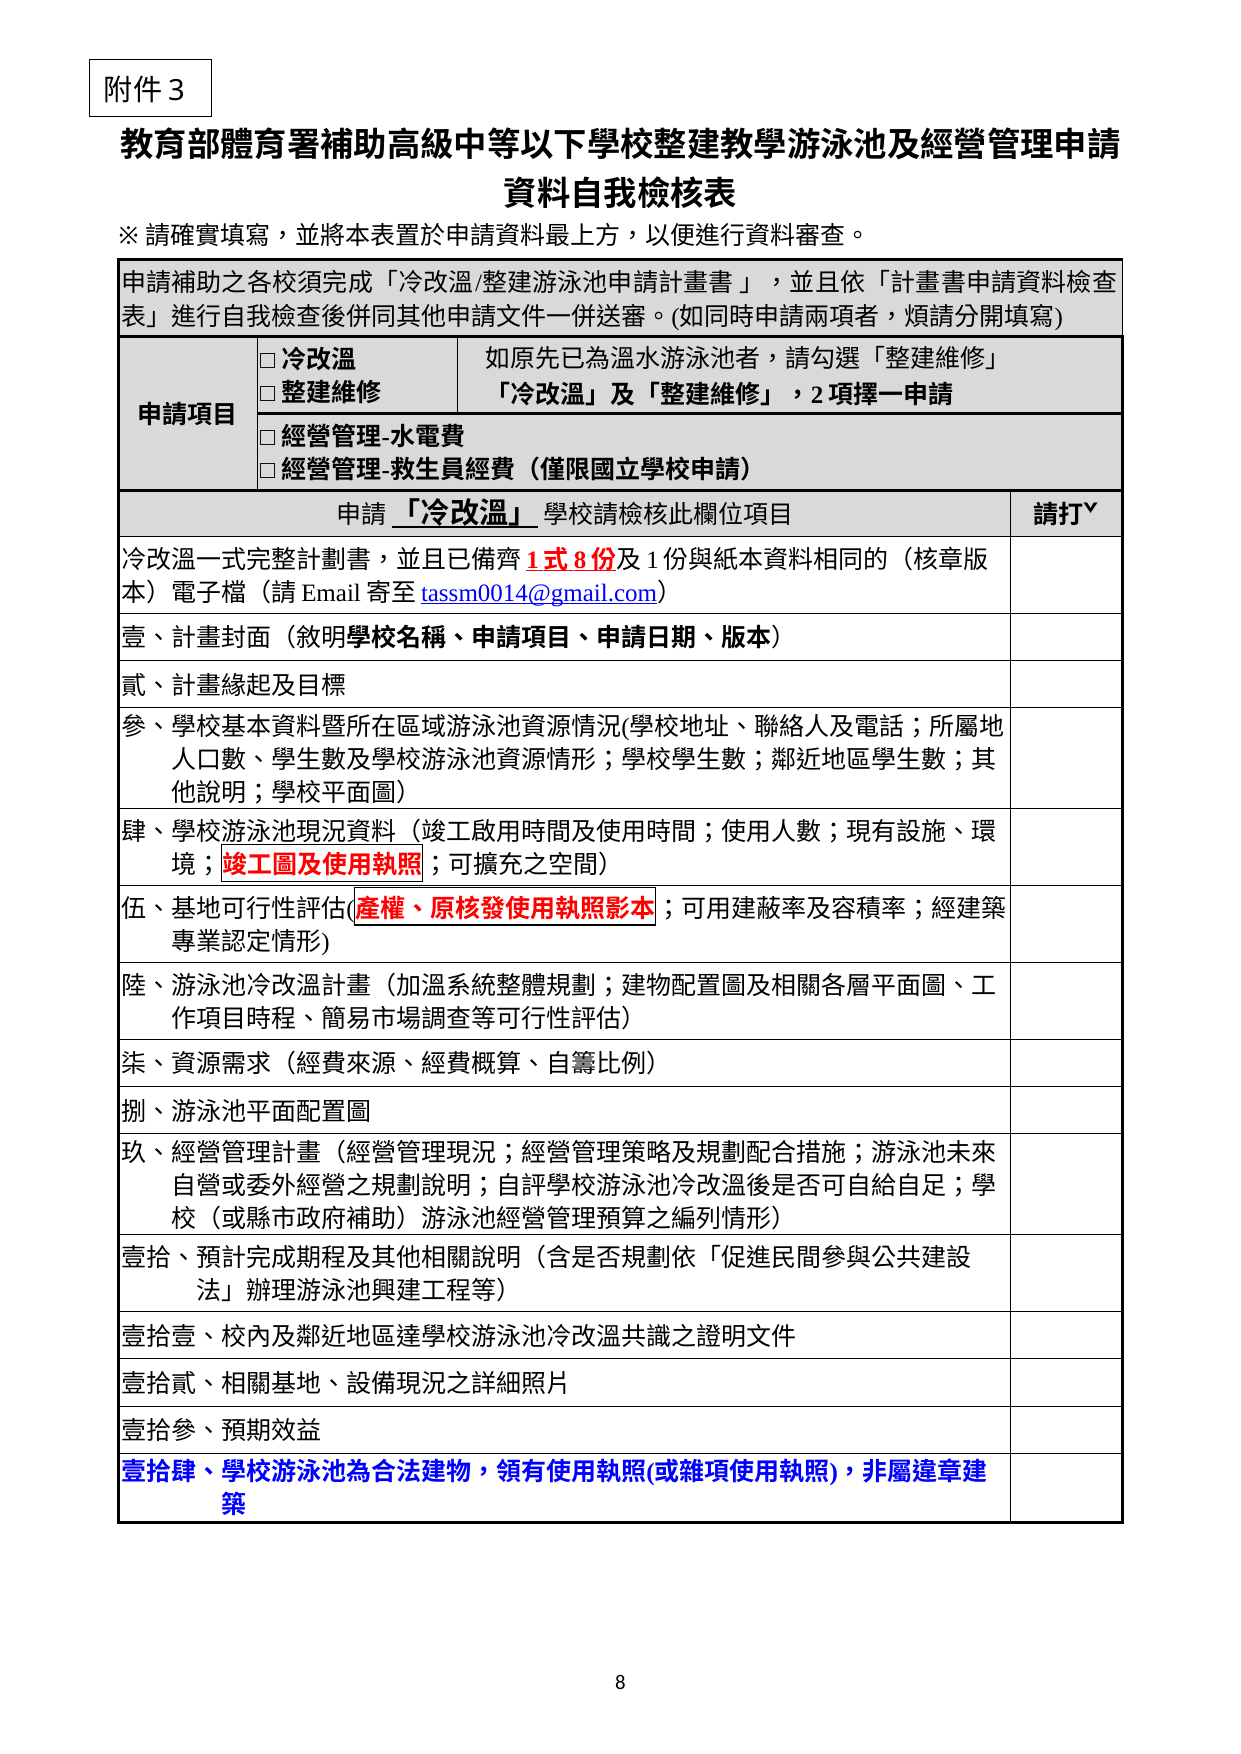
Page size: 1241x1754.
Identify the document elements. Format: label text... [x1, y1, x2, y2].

table_cell 基地可行性評估(產權、原核發使用執照影本；可用建蔽率及容積率；經建築專業認定情形) [120, 886, 1010, 962]
table_cell 校內及鄰近地區達學校游泳池冷改溫共識之證明文件 [120, 1312, 1010, 1358]
table_cell [1011, 809, 1121, 885]
table_cell [1011, 1407, 1121, 1453]
table_cell [1011, 1454, 1121, 1521]
table_cell 游泳池平面配置圖 [120, 1087, 1010, 1133]
table_cell [1011, 708, 1121, 808]
table_cell [1011, 1359, 1121, 1406]
table_cell [1011, 963, 1121, 1039]
subtitle 教育部體育署補助高級中等以下學校整建教學游泳池及經營管理申請資料自我檢核表 [118, 118, 1122, 214]
table_cell 冷改溫一式完整計劃書，並且已備齊1式8份及1份與紙本資料相同的（核章版本）電子檔（請Email寄至tassm0014@gmail.com） [120, 537, 1010, 613]
table_cell 如原先已為溫水游泳池者，請勾選「整建維修」 「冷改溫」及「整建維修」，2項擇一申請 [458, 338, 1121, 412]
table_cell 預計完成期程及其他相關說明（含是否規劃依「促進民間參與公共建設法」辦理游泳池興建工程等） [120, 1235, 1010, 1311]
table_cell [1011, 1134, 1121, 1234]
table_cell 申請項目 [120, 338, 257, 489]
table_cell 學校游泳池為合法建物，領有使用執照(或雜項使用執照)，非屬違章建築 [120, 1454, 1010, 1521]
table_cell 學校基本資料暨所在區域游泳池資源情況(學校地址、聯絡人及電話；所屬地人口數、學生數及學校游泳池資源情形；學校學生數；鄰近地區學生數；其他說明；學校平面圖） [120, 708, 1010, 808]
table_cell 相關基地、設備現況之詳細照片 [120, 1359, 1010, 1406]
table_cell [1011, 1087, 1121, 1133]
table_cell [1011, 1312, 1121, 1358]
table_cell 申請 「冷改溫」 學校請檢核此欄位項目 [120, 492, 1010, 536]
table_cell [1011, 537, 1121, 613]
table_cell [1011, 1040, 1121, 1086]
table_cell 計畫封面（敘明學校名稱、申請項目、申請日期、版本） [120, 614, 1010, 660]
table_cell [1011, 661, 1121, 707]
table_cell 游泳池冷改溫計畫（加溫系統整體規劃；建物配置圖及相關各層平面圖、工作項目時程、簡易市場調查等可行性評估） [120, 963, 1010, 1039]
table_cell 學校游泳池現況資料（竣工啟用時間及使用時間；使用人數；現有設施、環境；竣工圖及使用執照；可擴充之空間） [120, 809, 1010, 885]
table_cell [1011, 1235, 1121, 1311]
text 附件3 [104, 67, 196, 109]
table_cell 經營管理計畫（經營管理現況；經營管理策略及規劃配合措施；游泳池未來自營或委外經營之規劃說明；自評學校游泳池冷改溫後是否可自給自足；學校（或縣市政府補助）游泳池經營管理預算之編列情形） [120, 1134, 1010, 1234]
table_cell 計畫緣起及目標 [120, 661, 1010, 707]
table_cell [1011, 886, 1121, 962]
table_header 申請補助之各校須完成「冷改溫/整建游泳池申請計畫書 」，並且依「計畫書申請資料檢查表」進行自我檢查後併同其他申請文件一併送審。(如同時申請兩項者，煩請分開填寫) [120, 261, 1122, 335]
table_cell □ 經營管理-水電費 □ 經營管理-救生員經費（僅限國立學校申請） [258, 415, 1121, 489]
table_cell 資源需求（經費來源、經費概算、自籌比例） [120, 1040, 1010, 1086]
table_cell 預期效益 [120, 1407, 1010, 1453]
table_cell [1011, 614, 1121, 660]
table_cell 請打ˇ [1011, 492, 1121, 536]
text ※ 請確實填寫，並將本表置於申請資料最上方，以便進行資料審查。 [118, 214, 1122, 252]
table_cell □ 冷改溫 □ 整建維修 [258, 338, 457, 412]
